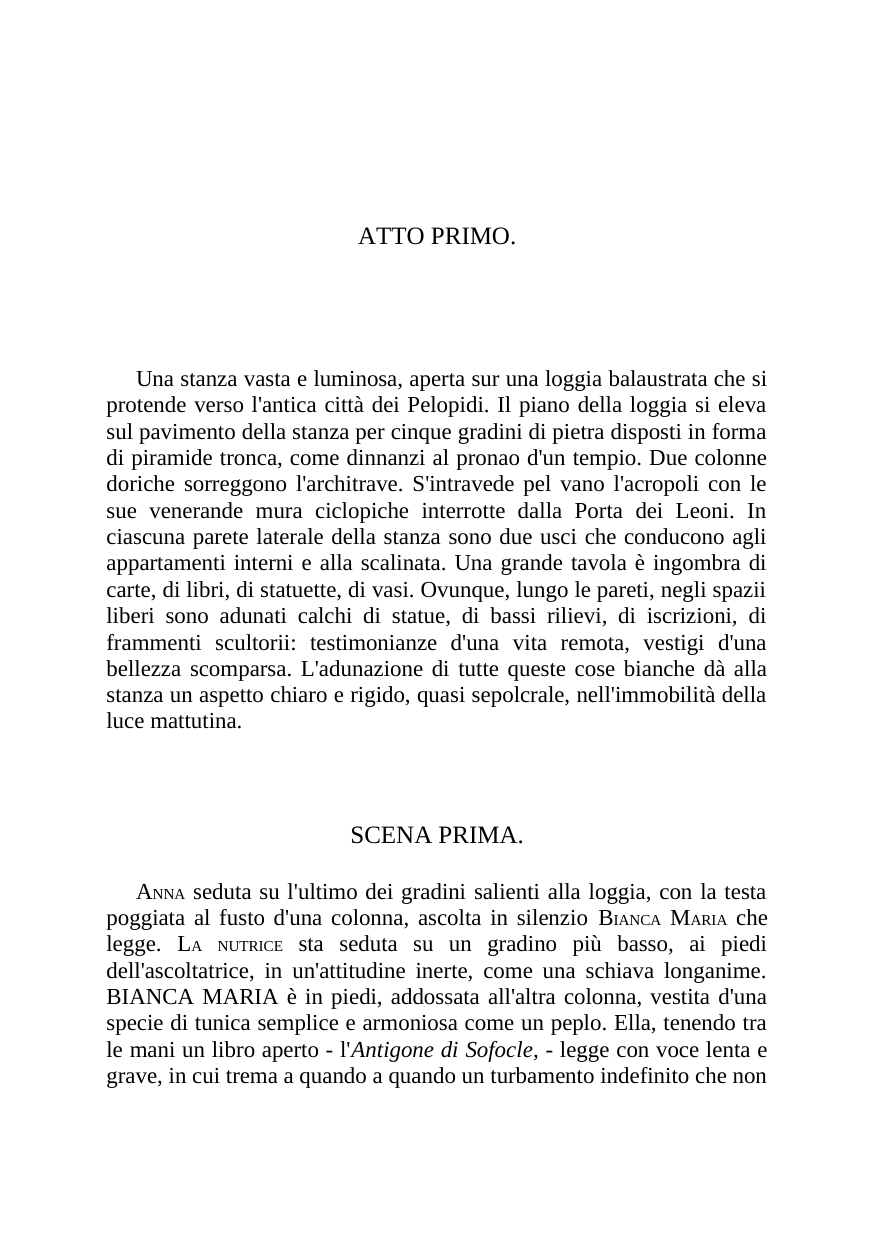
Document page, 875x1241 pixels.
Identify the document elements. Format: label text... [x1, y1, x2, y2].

text Anna seduta su l'ultimo dei gradini salienti alla loggia, con la testa poggiata al fusto d'una colonna, ascolta in silenzio Bianca Maria che legge. La nutrice sta seduta su un gradino più basso, ai piedi dell'ascoltatrice, in un'attitudine inerte, come una schiava longanime. BIANCA MARIA è in piedi, addossata all'altra colonna, vestita d'una specie di tunica semplice e armoniosa come un peplo. Ella, tenendo tra le mani un libro aperto - l'Antigone di Sofocle, - legge con voce lenta e grave, in cui trema a quando a quando un turbamento indefinito che non [106, 878, 768, 1088]
text SCENA PRIMA. [106, 820, 768, 849]
text Una stanza vasta e luminosa, aperta sur una loggia balaustrata che si protende verso l'antica città dei Pelopidi. Il piano della loggia si eleva sul pavimento della stanza per cinque gradini di pietra disposti in forma di piramide tronca, come dinnanzi al pronao d'un tempio. Due colonne doriche sorreggono l'architrave. S'intravede pel vano l'acropoli con le sue venerande mura ciclopiche interrotte dalla Porta dei Leoni. In ciascuna parete laterale della stanza sono due usci che conducono agli appartamenti interni e alla scalinata. Una grande tavola è ingombra di carte, di libri, di statuette, di vasi. Ovunque, lungo le pareti, negli spazii liberi sono adunati calchi di statue, di bassi rilievi, di iscrizioni, di frammenti scultorii: testimonianze d'una vita remota, vestigi d'una bellezza scomparsa. L'adunazione di tutte queste cose bianche dà alla stanza un aspetto chiaro e rigido, quasi sepolcrale, nell'immobilità della luce mattutina. [106, 365, 768, 734]
text ATTO PRIMO. [106, 221, 768, 250]
